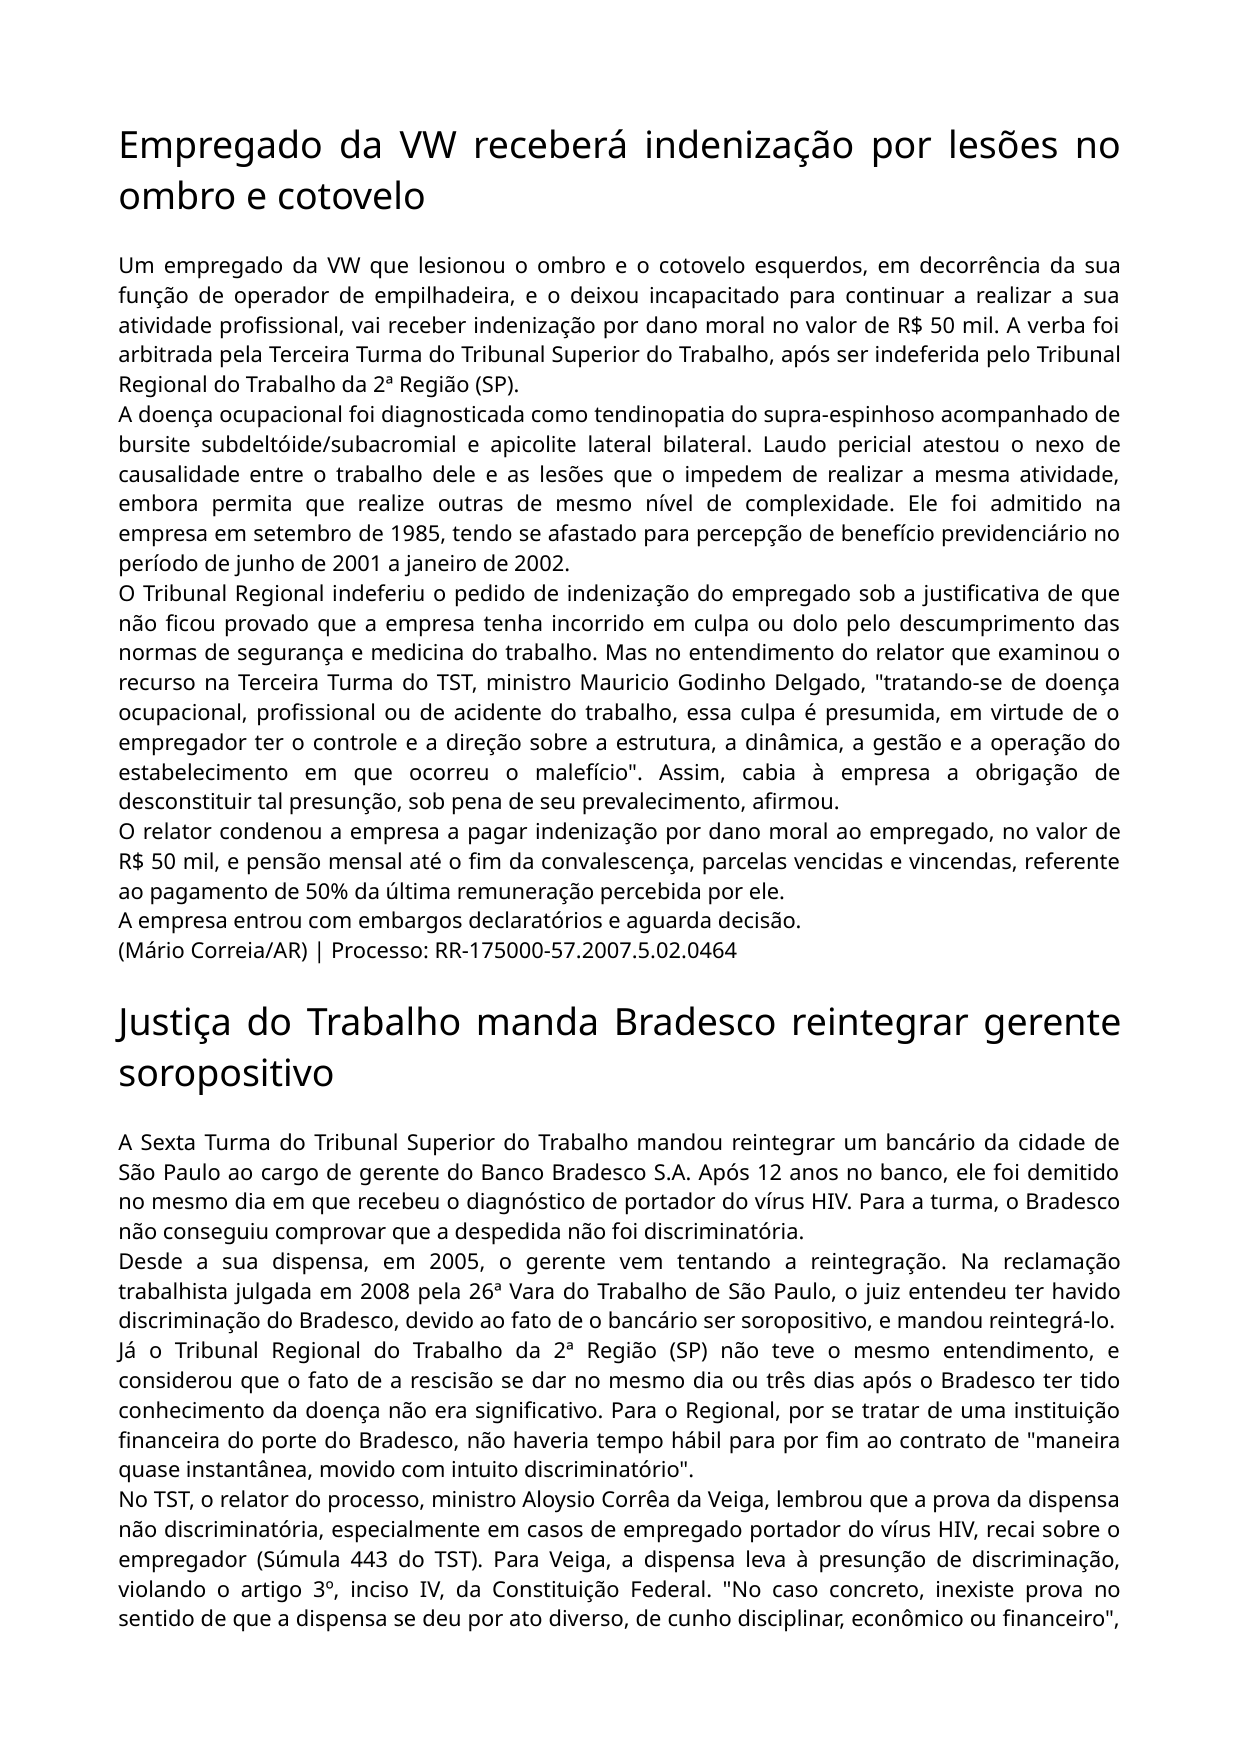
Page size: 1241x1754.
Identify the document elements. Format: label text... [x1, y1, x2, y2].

text (Mário Correia/AR) | Processo: RR-175000-57.2007.5.02.0464 [118, 935, 1122, 965]
text O Tribunal Regional indeferiu o pedido de indenização do empregado sob a justificativa de que não ficou provado que a empresa tenha incorrido em culpa ou dolo pelo descumprimento das normas de segurança e medicina do trabalho. Mas no entendimento do relator que examinou o recurso na Terceira Turma do TST, ministro Mauricio Godinho Delgado, "tratando-se de doença ocupacional, profissional ou de acidente do trabalho, essa culpa é presumida, em virtude de o empregador ter o controle e a direção sobre a estrutura, a dinâmica, a gestão e a operação do estabelecimento em que ocorreu o malefício". Assim, cabia à empresa a obrigação de desconstituir tal presunção, sob pena de seu prevalecimento, afirmou. [118, 578, 1122, 816]
text Um empregado da VW que lesionou o ombro e o cotovelo esquerdos, em decorrência da sua função de operador de empilhadeira, e o deixou incapacitado para continuar a realizar a sua atividade profissional, vai receber indenização por dano moral no valor de R$ 50 mil. A verba foi arbitrada pela Terceira Turma do Tribunal Superior do Trabalho, após ser indeferida pelo Tribunal Regional do Trabalho da 2ª Região (SP). [118, 250, 1122, 399]
text O relator condenou a empresa a pagar indenização por dano moral ao empregado, no valor de R$ 50 mil, e pensão mensal até o fim da convalescença, parcelas vencidas e vincendas, referente ao pagamento de 50% da última remuneração percebida por ele. [118, 816, 1122, 905]
text No TST, o relator do processo, ministro Aloysio Corrêa da Veiga, lembrou que a prova da dispensa não discriminatória, especialmente em casos de empregado portador do vírus HIV, recai sobre o empregador (Súmula 443 do TST). Para Veiga, a dispensa leva à presunção de discriminação, violando o artigo 3º, inciso IV, da Constituição Federal. "No caso concreto, inexiste prova no sentido de que a dispensa se deu por ato diverso, de cunho disciplinar, econômico ou financeiro", [118, 1484, 1122, 1633]
text Já o Tribunal Regional do Trabalho da 2ª Região (SP) não teve o mesmo entendimento, e considerou que o fato de a rescisão se dar no mesmo dia ou três dias após o Bradesco ter tido conhecimento da doença não era significativo. Para o Regional, por se tratar de uma instituição financeira do porte do Bradesco, não haveria tempo hábil para por fim ao contrato de "maneira quase instantânea, movido com intuito discriminatório". [118, 1335, 1122, 1484]
text A doença ocupacional foi diagnosticada como tendinopatia do supra-espinhoso acompanhado de bursite subdeltóide/subacromial e apicolite lateral bilateral. Laudo pericial atestou o nexo de causalidade entre o trabalho dele e as lesões que o impedem de realizar a mesma atividade, embora permita que realize outras de mesmo nível de complexidade. Ele foi admitido na empresa em setembro de 1985, tendo se afastado para percepção de benefício previdenciário no período de junho de 2001 a janeiro de 2002. [118, 399, 1122, 578]
text Justiça do Trabalho manda Bradesco reintegrar gerente soropositivo [118, 995, 1122, 1097]
text A Sexta Turma do Tribunal Superior do Trabalho mandou reintegrar um bancário da cidade de São Paulo ao cargo de gerente do Banco Bradesco S.A. Após 12 anos no banco, ele foi demitido no mesmo dia em que recebeu o diagnóstico de portador do vírus HIV. Para a turma, o Bradesco não conseguiu comprovar que a despedida não foi discriminatória. [118, 1127, 1122, 1246]
text Desde a sua dispensa, em 2005, o gerente vem tentando a reintegração. Na reclamação trabalhista julgada em 2008 pela 26ª Vara do Trabalho de São Paulo, o juiz entendeu ter havido discriminação do Bradesco, devido ao fato de o bancário ser soropositivo, e mandou reintegrá-lo. [118, 1246, 1122, 1335]
text Empregado da VW receberá indenização por lesões no ombro e cotovelo [118, 118, 1122, 220]
text A empresa entrou com embargos declaratórios e aguarda decisão. [118, 905, 1122, 935]
